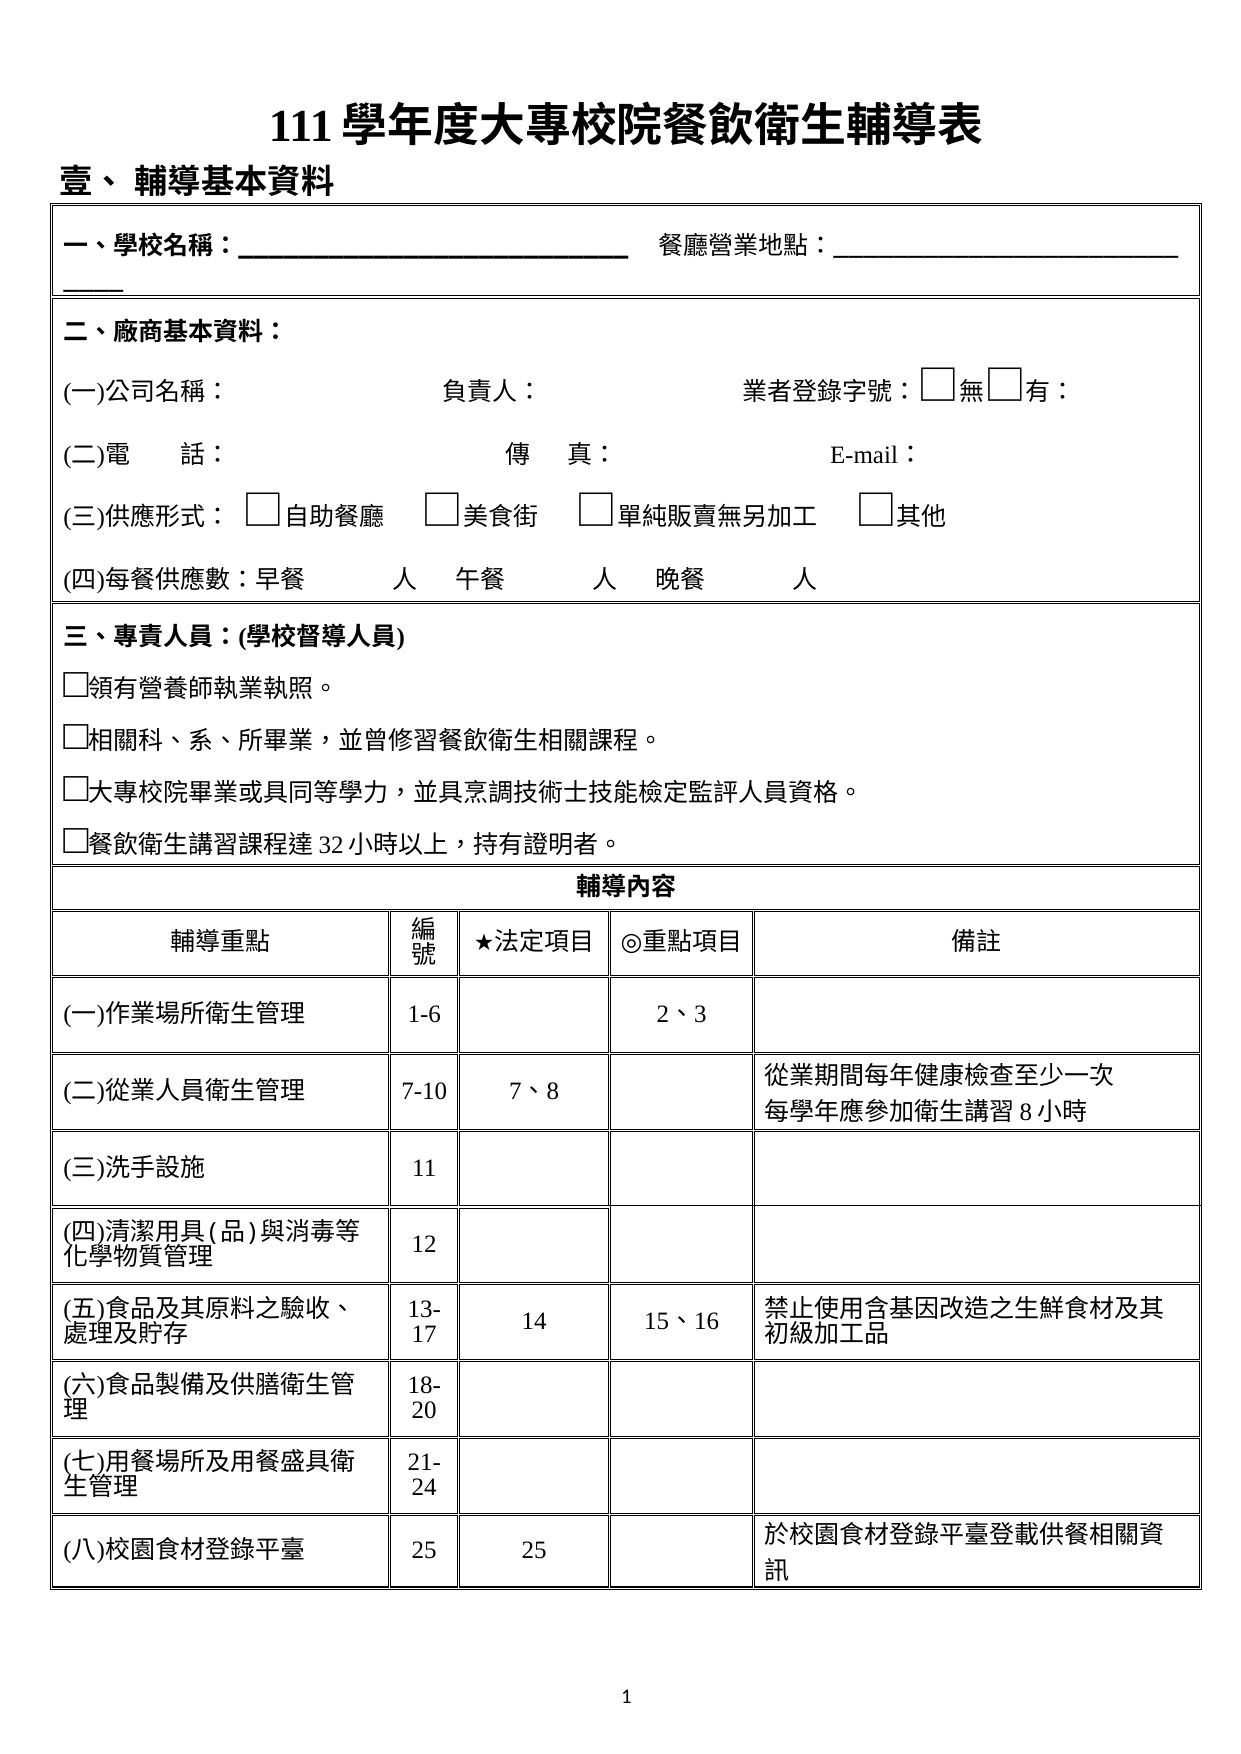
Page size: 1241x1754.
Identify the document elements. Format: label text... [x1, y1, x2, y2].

table_cell ◎重點項目 [611, 912, 752, 975]
table_cell (六)食品製備及供膳衛生管理 [53, 1362, 388, 1436]
text 111學年度大專校院餐飲衛生輔導表 [59, 89, 1193, 155]
table_cell 輔導內容 [53, 867, 1199, 908]
table_cell [460, 1132, 608, 1205]
table_cell [755, 1206, 1199, 1282]
table_cell [460, 1209, 608, 1282]
table_cell (三)洗手設施 [53, 1132, 388, 1205]
table_cell 三、專責人員：(學校督導人員) □領有營養師執業執照。 □相關科、系、所畢業，並曾修習餐飲衛生相關課程。 □大專校院畢業或具同等學力，並具烹調技術士技能檢定監評人員資格。 □餐飲衛生講習課程達32小時以上，持有證明者。 [53, 604, 1199, 864]
table_cell 輔導重點 [53, 912, 388, 975]
table_cell 編號 [391, 912, 457, 975]
table_cell [755, 1132, 1199, 1205]
table_cell 13-17 [391, 1285, 457, 1359]
table_cell 12 [391, 1209, 457, 1282]
table_cell 25 [460, 1516, 608, 1586]
list 輔導基本資料 [59, 155, 1193, 203]
table_cell [755, 1439, 1199, 1512]
table_cell [460, 1362, 608, 1436]
table_cell (七)用餐場所及用餐盛具衛生管理 [53, 1439, 388, 1512]
table_cell 備註 [755, 912, 1199, 975]
table_cell 2、3 [611, 978, 752, 1052]
table_cell [755, 1362, 1199, 1436]
table_cell [611, 1362, 752, 1436]
table_cell 7-10 [391, 1055, 457, 1129]
table_cell [611, 1206, 752, 1282]
table_cell 15、16 [611, 1285, 752, 1359]
table_cell 14 [460, 1285, 608, 1359]
table_cell 25 [391, 1516, 457, 1586]
table_cell (四)清潔用具(品)與消毒等化學物質管理 [53, 1209, 388, 1282]
table_cell 1-6 [391, 978, 457, 1052]
table_cell 於校園食材登錄平臺登載供餐相關資訊 [755, 1516, 1199, 1586]
table_cell [611, 1439, 752, 1512]
table_cell [611, 1516, 752, 1586]
table_header 一、學校名稱：__________________________ 餐廳營業地點：___________________________ [53, 206, 1199, 295]
table_cell 11 [391, 1132, 457, 1205]
table_cell [755, 978, 1199, 1052]
table_cell [611, 1132, 752, 1205]
table_cell ★法定項目 [460, 912, 608, 975]
table_cell [460, 978, 608, 1052]
table_cell 從業期間每年健康檢查至少一次 每學年應參加衛生講習8小時 [755, 1055, 1199, 1129]
table_cell (一)作業場所衛生管理 [53, 978, 388, 1052]
table_cell [611, 1055, 752, 1129]
table_cell (五)食品及其原料之驗收、處理及貯存 [53, 1285, 388, 1359]
table_cell 禁止使用含基因改造之生鮮食材及其初級加工品 [755, 1285, 1199, 1359]
table_cell 21-24 [391, 1439, 457, 1512]
table_cell [460, 1439, 608, 1512]
table_cell (二)從業人員衛生管理 [53, 1055, 388, 1129]
table_cell 7、8 [460, 1055, 608, 1129]
table_cell (八)校園食材登錄平臺 [53, 1516, 388, 1586]
table_cell 二、廠商基本資料： (一)公司名稱： 負責人： 業者登錄字號：□無□有： (二)電 話： 傳 真： E-mail： (三)供應形式： □自助餐廳 □美食街 □單純販賣無另加工 □其他 (四)每餐供應數：早餐 人 午餐 人 晚餐 人 [53, 299, 1199, 601]
table_cell 18-20 [391, 1362, 457, 1436]
